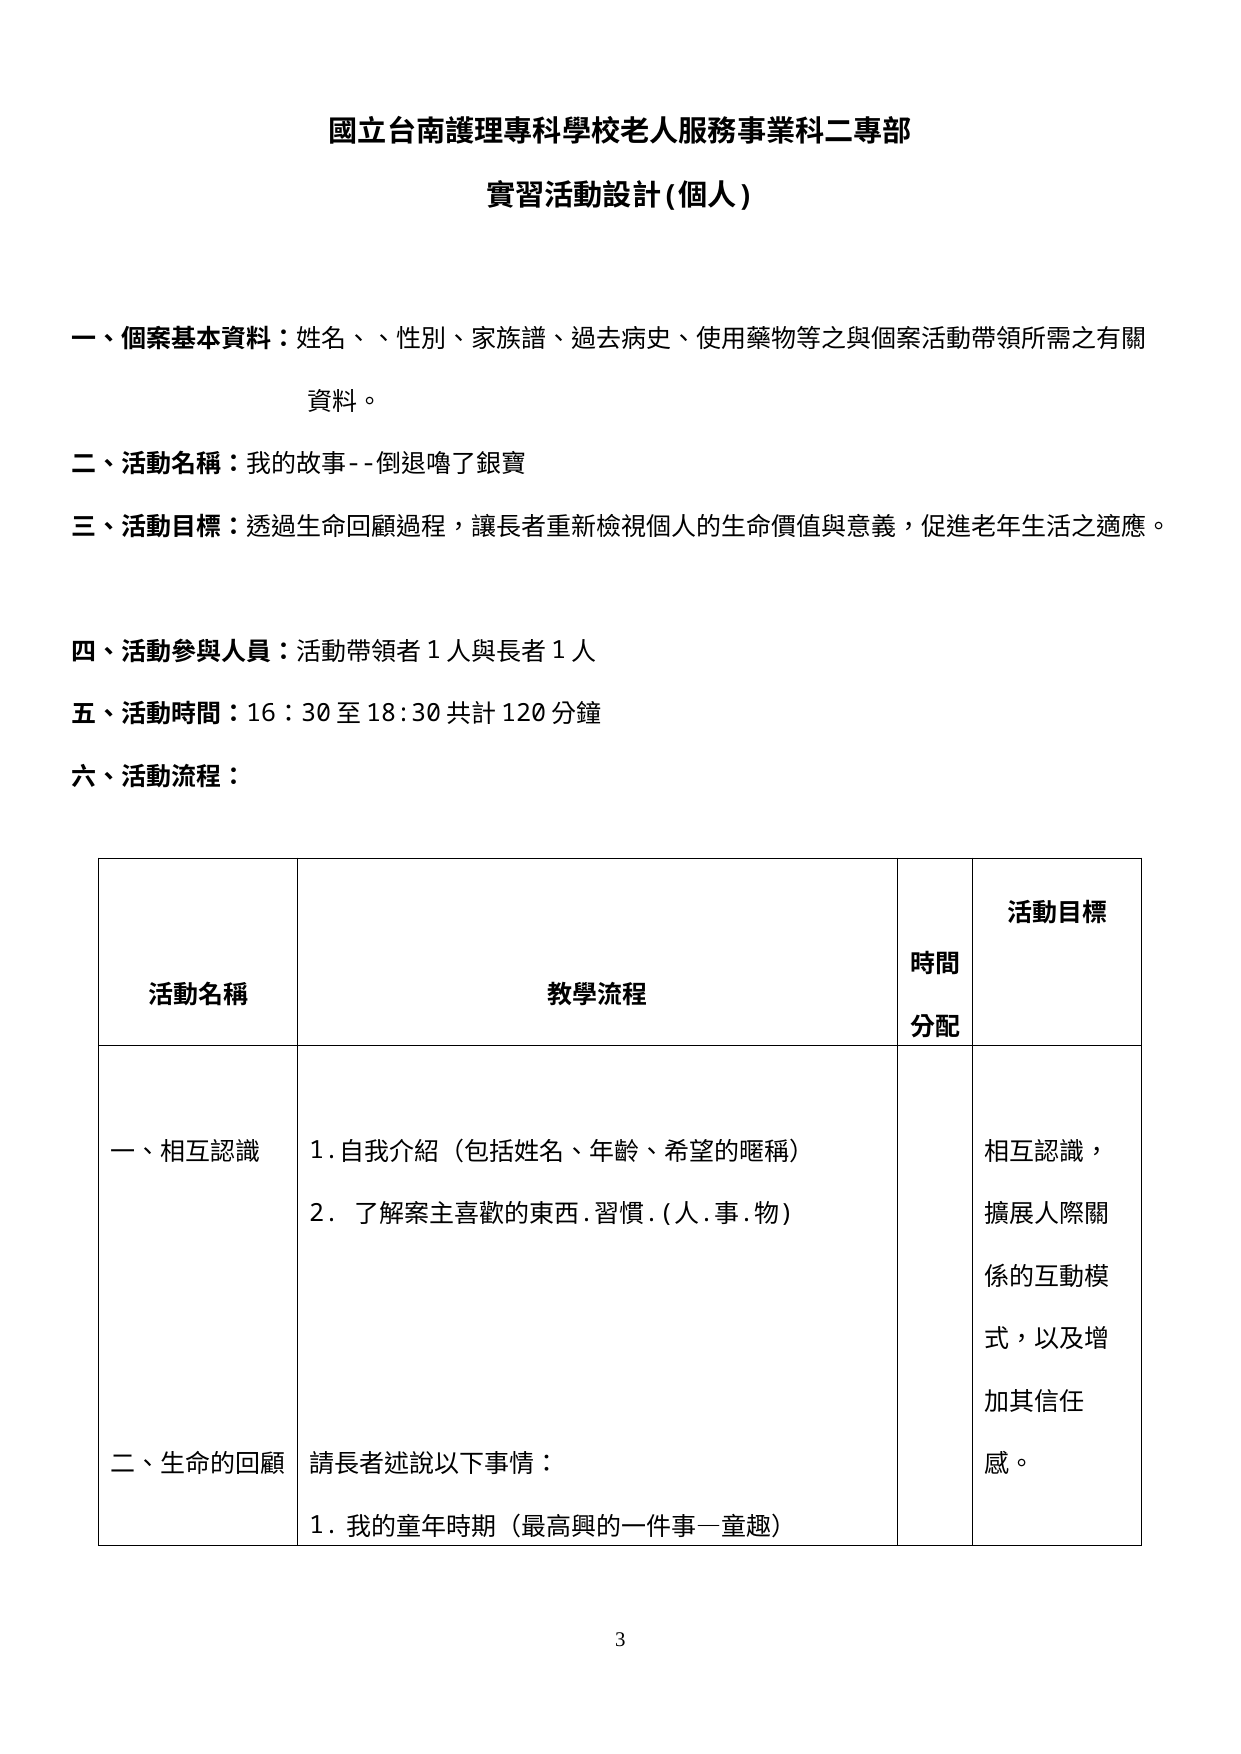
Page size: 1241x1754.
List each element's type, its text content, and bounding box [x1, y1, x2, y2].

text 國立台南護理專科學校老人服務事業科二專部 [71, 108, 1169, 150]
table_cell 一、相互認識 二、生命的回顧 [99, 1046, 297, 1545]
text 四、活動參與人員：活動帶領者1人與長者1人 [71, 608, 1169, 670]
text 六、活動流程： [71, 733, 1169, 795]
text 二、活動名稱：我的故事--倒退嚕了銀寶 [71, 420, 1169, 483]
text 實習活動設計(個人) [71, 171, 1169, 213]
table_cell 相互認識，擴展人際關係的互動模式，以及增加其信任感。 [973, 1046, 1141, 1545]
text 三、活動目標：透過生命回顧過程，讓長者重新檢視個人的生命價值與意義，促進老年生活之適應。 [71, 483, 1169, 608]
table_header 活動目標 [973, 859, 1141, 1045]
table_cell 1.自我介紹（包括姓名、年齡、希望的暱稱） 2. 了解案主喜歡的東西.習慣.(人.事.物) 請長者述說以下事情： 我的童年時期（最高興的一件事—童趣） 我的青少年期（最高興的一件事—糗事） 我的婚姻和家庭（最高興的一件事—溫馨的事件） 我的職業（最高興的一件事—成功的經驗） 我的老年生活 我的心願 對活動過程的感覺 [298, 1046, 897, 1545]
table_header 活動名稱 [99, 859, 297, 1045]
text 五、活動時間：16：30至18:30共計120分鐘 [71, 670, 1169, 733]
text 一、個案基本資料：姓名、、性別、家族譜、過去病史、使用藥物等之與個案活動帶領所需之有關資料。 [71, 295, 1169, 420]
table_cell [898, 1046, 972, 1545]
table_header 教學流程 [298, 859, 897, 1045]
table_header 時間分配 [898, 859, 972, 1045]
